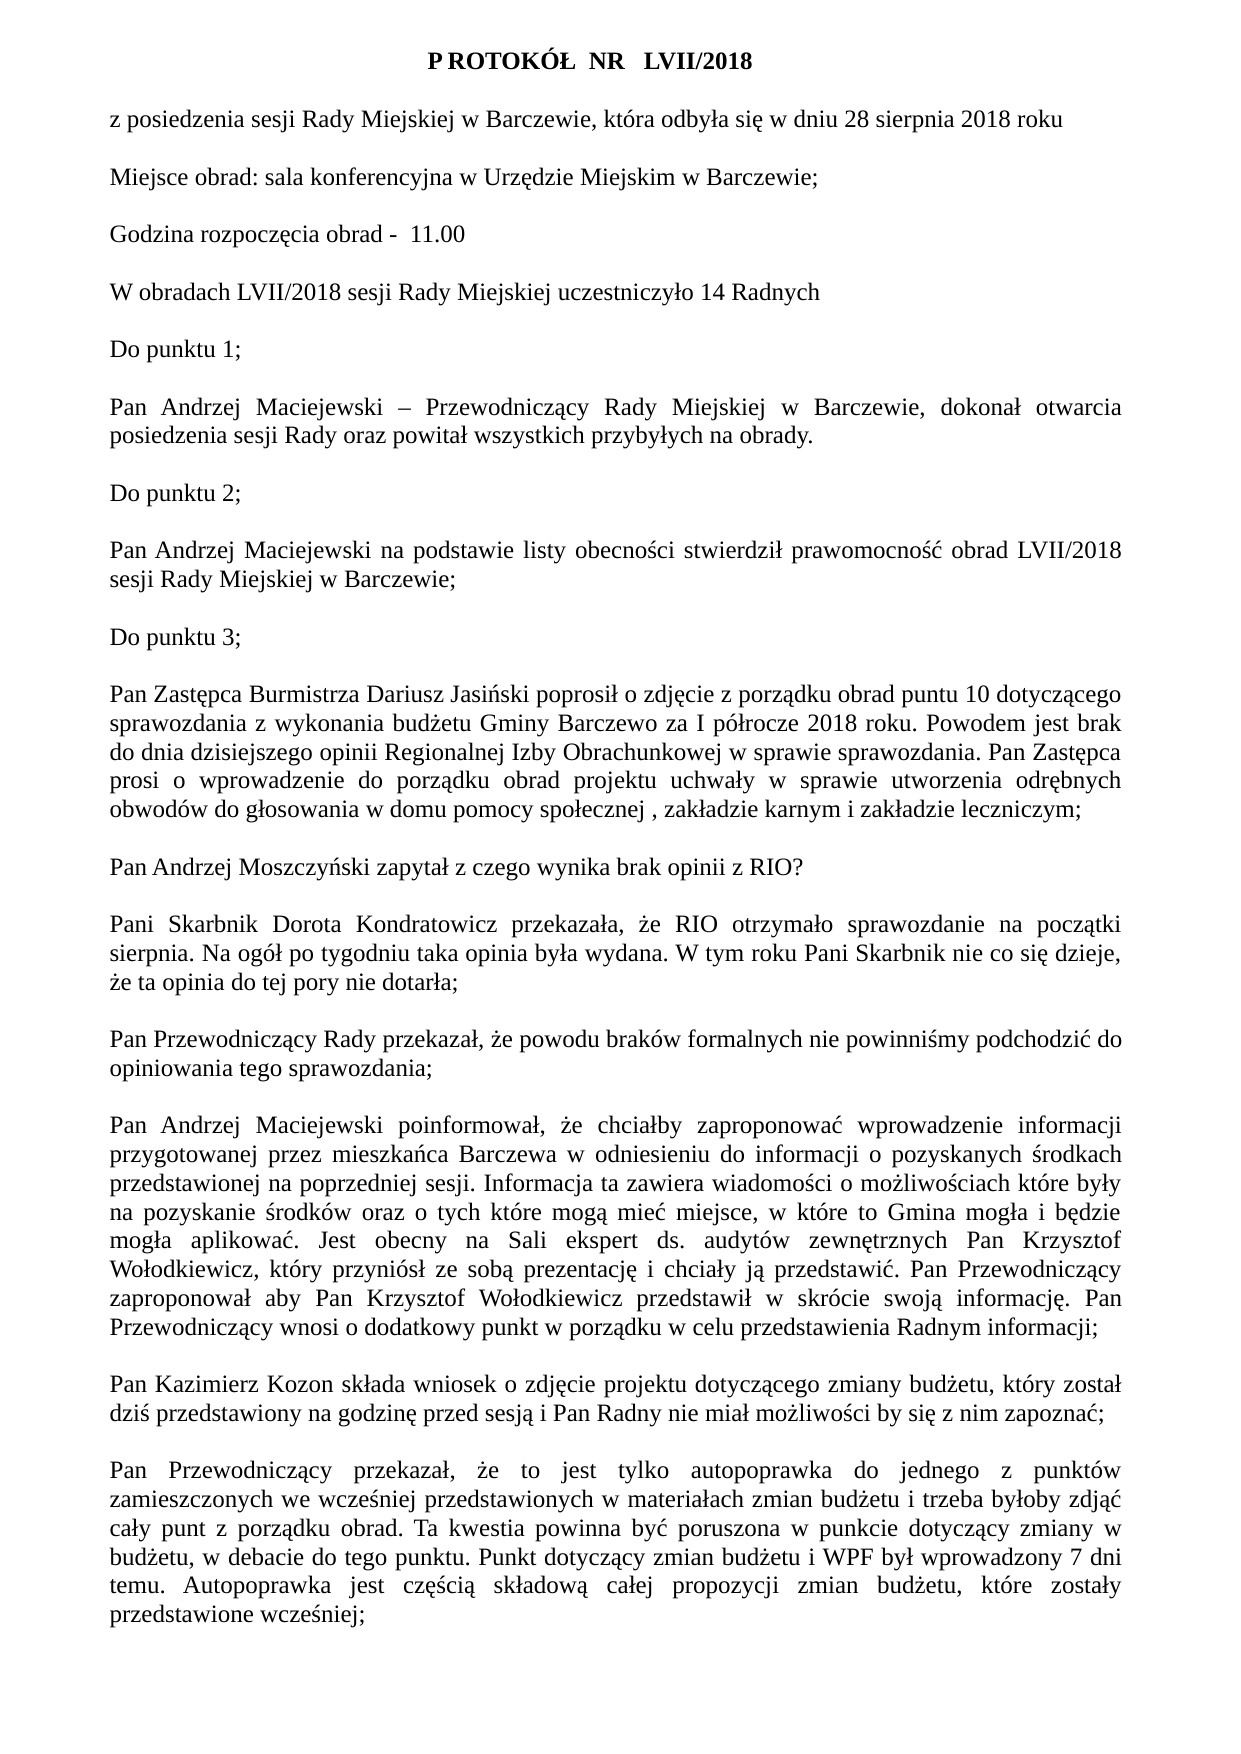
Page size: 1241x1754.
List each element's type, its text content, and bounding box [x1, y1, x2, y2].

text W obradach LVII/2018 sesji Rady Miejskiej uczestniczyło 14 Radnych [109, 277, 1123, 306]
text Pan Zastępca Burmistrza Dariusz Jasiński poprosił o zdjęcie z porządku obrad puntu 10 dotyczącego sprawozdania z wykonania budżetu Gminy Barczewo za I półrocze 2018 roku. Powodem jest brak do dnia dzisiejszego opinii Regionalnej Izby Obrachunkowej w sprawie sprawozdania. Pan Zastępca prosi o wprowadzenie do porządku obrad projektu uchwały w sprawie utworzenia odrębnych obwodów do głosowania w domu pomocy społecznej , zakładzie karnym i zakładzie leczniczym; [109, 679, 1123, 823]
text z posiedzenia sesji Rady Miejskiej w Barczewie, która odbyła się w dniu 28 sierpnia 2018 roku [109, 104, 1123, 133]
text Pan Andrzej Moszczyński zapytał z czego wynika brak opinii z RIO? [109, 852, 1123, 881]
text Pan Andrzej Maciejewski na podstawie listy obecności stwierdził prawomocność obrad LVII/2018 sesji Rady Miejskiej w Barczewie; [109, 536, 1123, 593]
text Do punktu 2; [109, 478, 1123, 507]
text P ROTOKÓŁ NR LVII/2018 [109, 44, 1123, 76]
text Do punktu 3; [109, 622, 1123, 651]
text Pan Kazimierz Kozon składa wniosek o zdjęcie projektu dotyczącego zmiany budżetu, który został dziś przedstawiony na godzinę przed sesją i Pan Radny nie miał możliwości by się z nim zapoznać; [109, 1369, 1123, 1427]
text Miejsce obrad: sala konferencyjna w Urzędzie Miejskim w Barczewie; [109, 162, 1123, 191]
text Pan Andrzej Maciejewski poinformował, że chciałby zaproponować wprowadzenie informacji przygotowanej przez mieszkańca Barczewa w odniesieniu do informacji o pozyskanych środkach przedstawionej na poprzedniej sesji. Informacja ta zawiera wiadomości o możliwościach które były na pozyskanie środków oraz o tych które mogą mieć miejsce, w które to Gmina mogła i będzie mogła aplikować. Jest obecny na Sali ekspert ds. audytów zewnętrznych Pan Krzysztof Wołodkiewicz, który przyniósł ze sobą prezentację i chciały ją przedstawić. Pan Przewodniczący zaproponował aby Pan Krzysztof Wołodkiewicz przedstawił w skrócie swoją informację. Pan Przewodniczący wnosi o dodatkowy punkt w porządku w celu przedstawienia Radnym informacji; [109, 1111, 1123, 1341]
text Pan Przewodniczący przekazał, że to jest tylko autopoprawka do jednego z punktów zamieszczonych we wcześniej przedstawionych w materiałach zmian budżetu i trzeba byłoby zdjąć cały punt z porządku obrad. Ta kwestia powinna być poruszona w punkcie dotyczący zmiany w budżetu, w debacie do tego punktu. Punkt dotyczący zmian budżetu i WPF był wprowadzony 7 dni temu. Autopoprawka jest częścią składową całej propozycji zmian budżetu, które zostały przedstawione wcześniej; [109, 1456, 1123, 1628]
text Godzina rozpoczęcia obrad - 11.00 [109, 219, 1123, 248]
text Pan Przewodniczący Rady przekazał, że powodu braków formalnych nie powinniśmy podchodzić do opiniowania tego sprawozdania; [109, 1024, 1123, 1082]
text Pani Skarbnik Dorota Kondratowicz przekazała, że RIO otrzymało sprawozdanie na początki sierpnia. Na ogół po tygodniu taka opinia była wydana. W tym roku Pani Skarbnik nie co się dzieje, że ta opinia do tej pory nie dotarła; [109, 909, 1123, 996]
text Pan Andrzej Maciejewski – Przewodniczący Rady Miejskiej w Barczewie, dokonał otwarcia posiedzenia sesji Rady oraz powitał wszystkich przybyłych na obrady. [109, 392, 1123, 449]
text Do punktu 1; [109, 334, 1123, 363]
